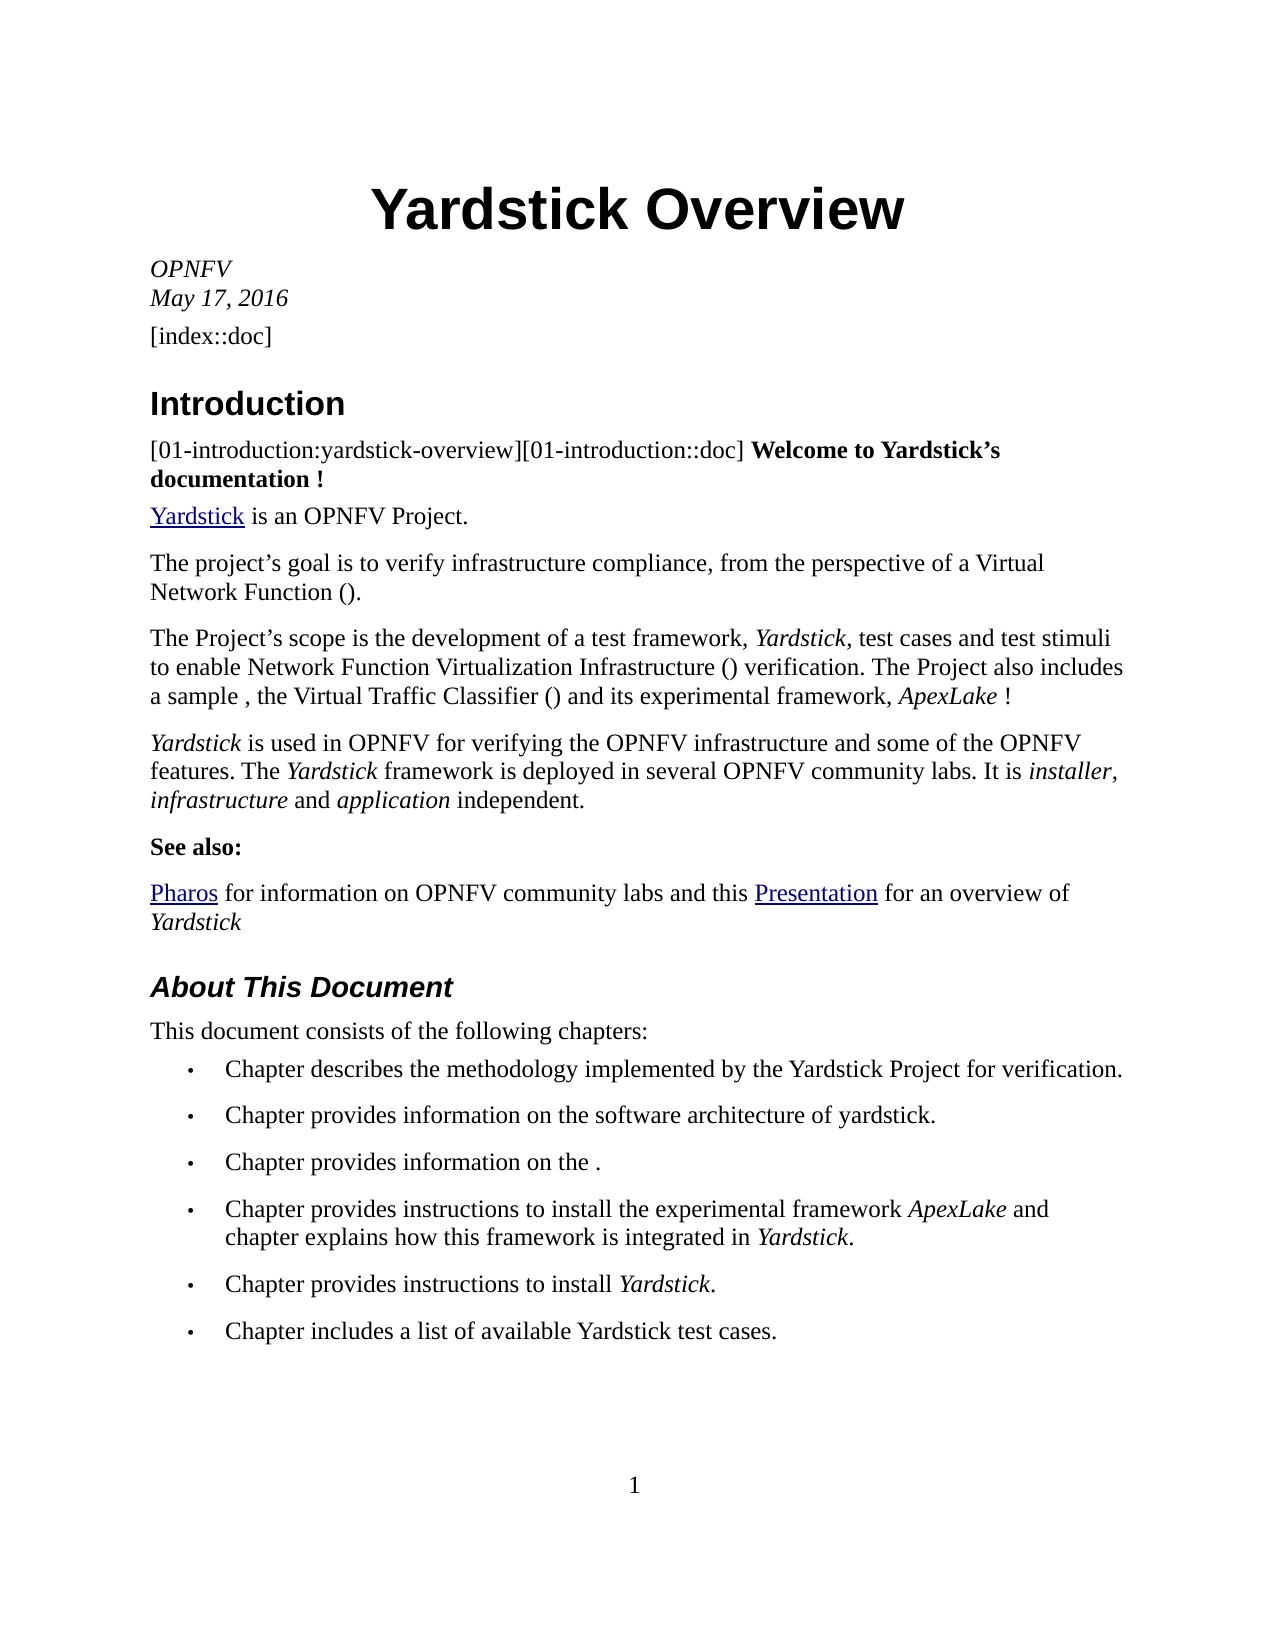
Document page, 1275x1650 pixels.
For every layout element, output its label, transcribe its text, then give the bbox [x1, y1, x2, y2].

list Chapter describes the methodology implemented by the Yardstick Project for verification. [187, 1054, 1125, 1082]
list Chapter provides instructions to install Yardstick. [187, 1269, 1125, 1298]
title Yardstick Overview [150, 175, 1125, 242]
subtitle About This Document [150, 970, 1125, 1003]
text This document consists of the following chapters: [150, 1016, 1125, 1045]
list Chapter includes a list of available Yardstick test cases. [187, 1316, 1125, 1344]
text [index::doc] [150, 321, 1125, 350]
text OPNFV [150, 254, 1125, 283]
text Pharos for information on OPNFV community labs and this Presentation for an overview of Yardstick [150, 878, 1125, 936]
text The project’s goal is to verify infrastructure compliance, from the perspective of a Virtual Network Function (). [150, 548, 1125, 606]
text Yardstick is an OPNFV Project. [150, 501, 1125, 530]
list Chapter provides information on the software architecture of yardstick. [187, 1100, 1125, 1129]
text Yardstick is used in OPNFV for verifying the OPNFV infrastructure and some of the OPNFV features. The Yardstick framework is deployed in several OPNFV community labs. It is installer, infrastructure and application independent. [150, 728, 1125, 814]
text May 17, 2016 [150, 283, 1125, 312]
subtitle Introduction [150, 384, 1125, 422]
text The Project’s scope is the development of a test framework, Yardstick, test cases and test stimuli to enable Network Function Virtualization Infrastructure () verification. The Project also includes a sample , the Virtual Traffic Classifier () and its experimental framework, ApexLake ! [150, 623, 1125, 710]
list Chapter provides instructions to install the experimental framework ApexLake and chapter explains how this framework is integrated in Yardstick. [187, 1194, 1125, 1251]
text [01-introduction:yardstick-overview][01-introduction::doc] Welcome to Yardstick’s documentation ! [150, 435, 1125, 492]
list Chapter provides information on the . [187, 1147, 1125, 1176]
text See also: [150, 832, 1125, 861]
